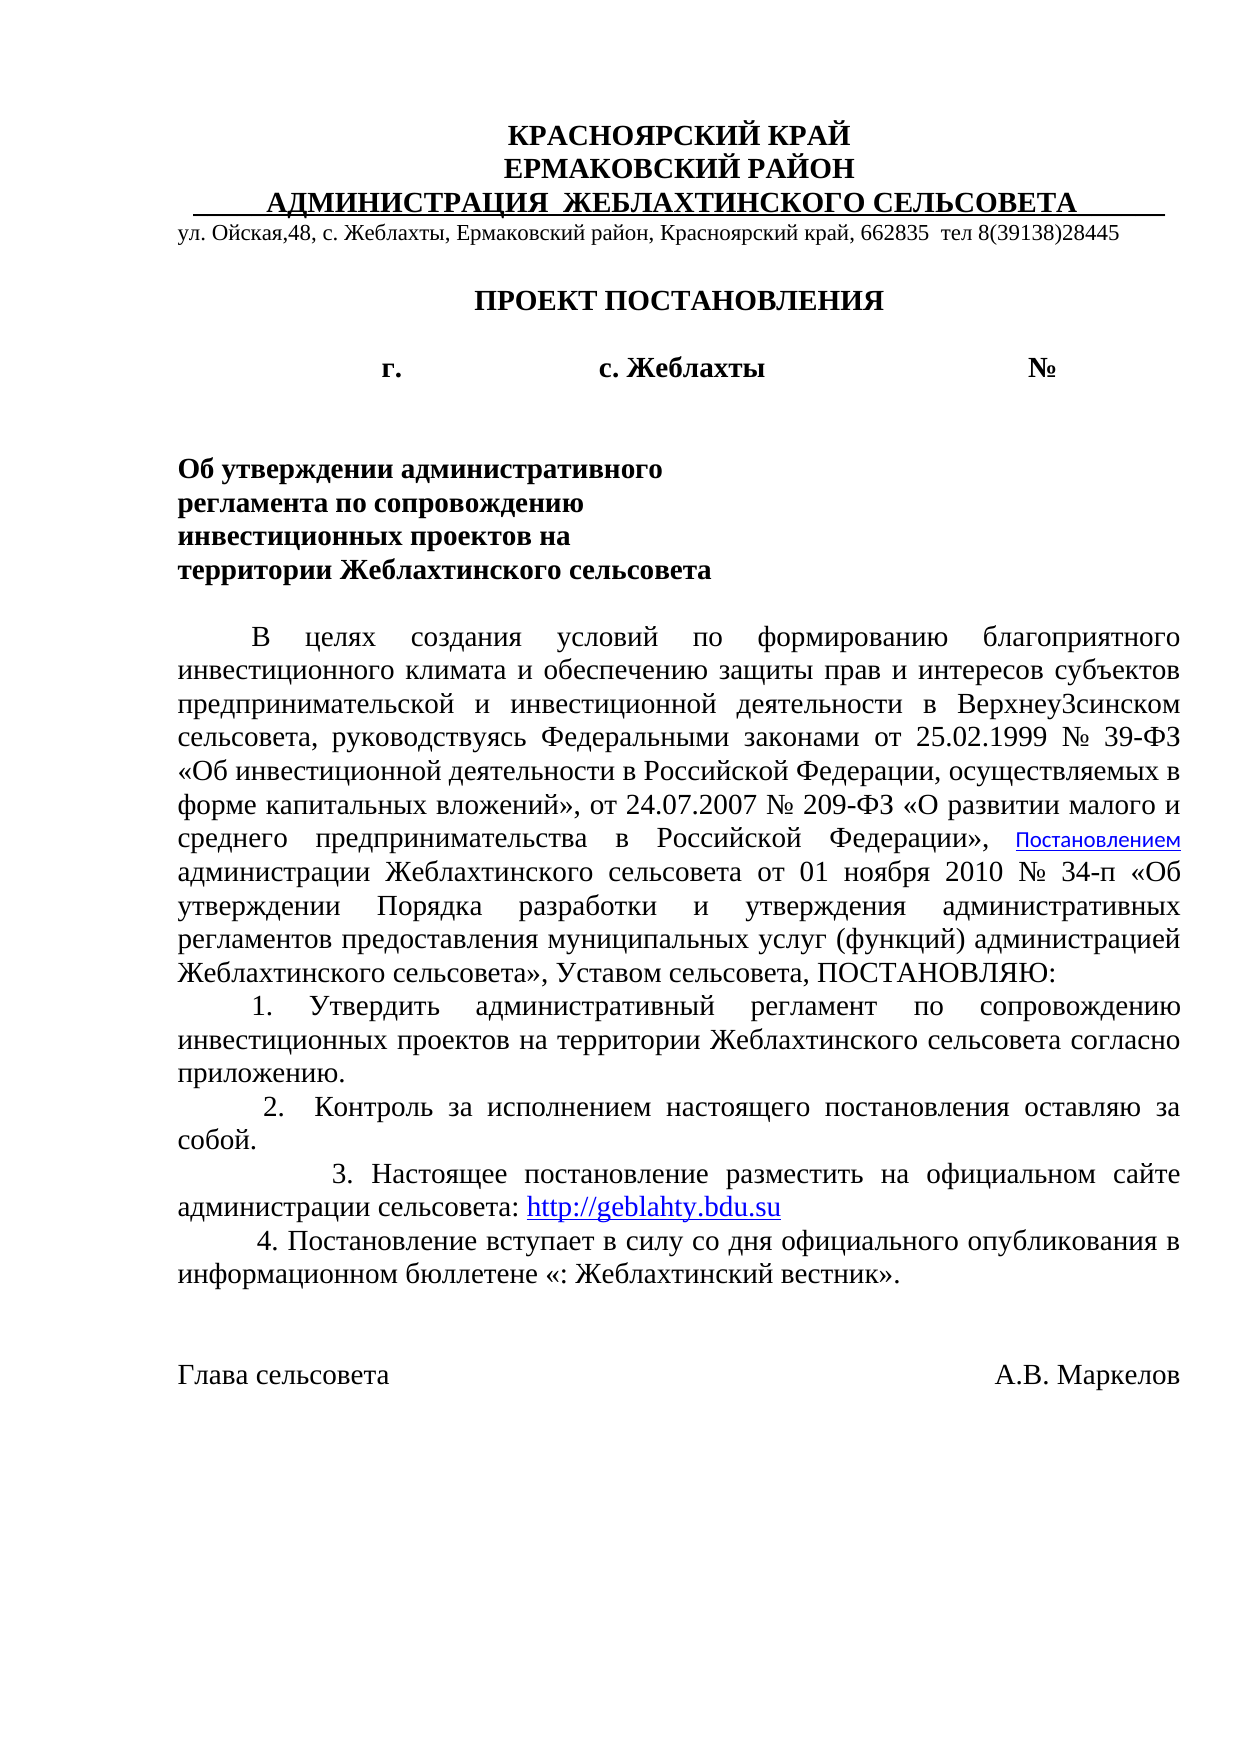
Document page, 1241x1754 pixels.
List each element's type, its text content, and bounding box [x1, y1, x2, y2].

text _____АДМИНИСТРАЦИЯ ЖЕБЛАХТИНСКОГО СЕЛЬСОВЕТА______ [177, 185, 1181, 219]
text 2. Контроль за исполнением настоящего постановления оставляю за собой. [177, 1089, 1181, 1156]
text инвестиционных проектов на [177, 518, 1181, 552]
text ПРОЕКТ ПОСТАНОВЛЕНИЯ [177, 283, 1181, 317]
text В целях создания условий по формированию благоприятного инвестиционного климата и обеспечению защиты прав и интересов субъектов предпринимательской и инвестиционной деятельности в Верхнеу3синском сельсовета, руководствуясь Федеральными законами от 25.02.1999 № 39-ФЗ «Об инвестиционной деятельности в Российской Федерации, осуществляемых в форме капитальных вложений», от 24.07.2007 № 209-ФЗ «О развитии малого и среднего предпринимательства в Российской Федерации», Постановлением администрации Жеблахтинского сельсовета от 01 ноября 2010 № 34-п «Об утверждении Порядка разработки и утверждения административных регламентов предоставления муниципальных услуг (функций) администрацией Жеблахтинского сельсовета», Уставом сельсовета, ПОСТАНОВЛЯЮ: [177, 619, 1181, 988]
text 3. Настоящее постановление разместить на официальном сайте администрации сельсовета: http://geblahty.bdu.su [177, 1156, 1181, 1223]
text территории Жеблахтинского сельсовета [177, 552, 1181, 585]
text 1. Утвердить административный регламент по сопровождению инвестиционных проектов на территории Жеблахтинского сельсовета согласно приложению. [177, 988, 1181, 1089]
text г. с. Жеблахты № [177, 351, 1181, 384]
text КРАСНОЯРСКИЙ КРАЙ ЕРМАКОВСКИЙ РАЙОН [177, 118, 1181, 185]
text 4. Постановление вступает в силу со дня официального опубликования в информационном бюллетене «: Жеблахтинский вестник». [177, 1223, 1181, 1290]
text регламента по сопровождению [177, 485, 1181, 518]
text Глава сельсовета А.В. Маркелов [177, 1357, 1181, 1391]
text ул. Ойская,48, с. Жеблахты, Ермаковский район, Красноярский край, 662835 тел 8(39138)28445 [177, 219, 1181, 245]
text Об утверждении административного [177, 451, 1181, 485]
